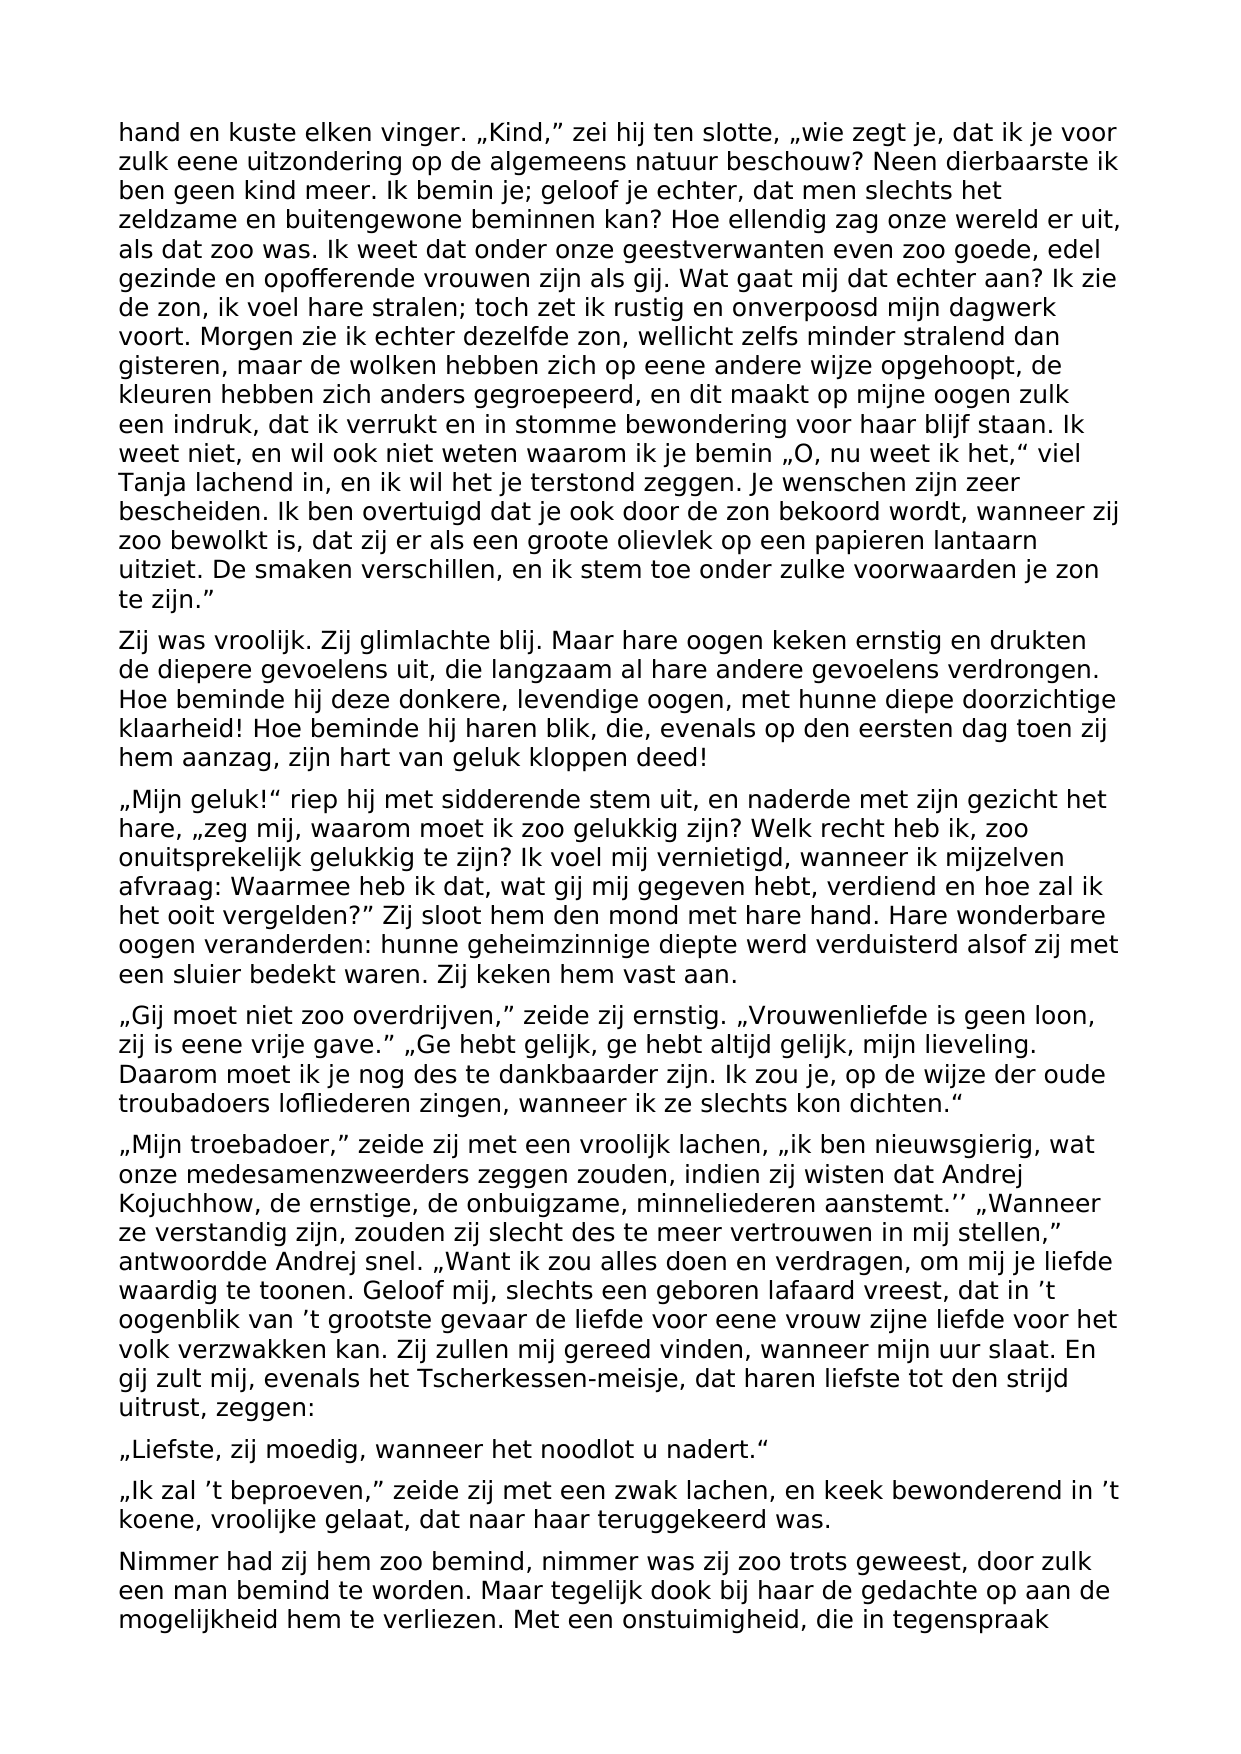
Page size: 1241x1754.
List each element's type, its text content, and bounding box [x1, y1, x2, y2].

text „Mijn geluk!“ riep hij met sidderende stem uit, en naderde met zijn gezicht het hare, „zeg mij, waarom moet ik zoo gelukkig zijn? Welk recht heb ik, zoo onuitsprekelijk gelukkig te zijn? Ik voel mij vernietigd, wanneer ik mijzelven afvraag: Waarmee heb ik dat, wat gij mij gegeven hebt, verdiend en hoe zal ik het ooit vergelden?” Zij sloot hem den mond met hare hand. Hare wonderbare oogen veranderden: hunne geheimzinnige diepte werd verduisterd alsof zij met een sluier bedekt waren. Zij keken hem vast aan. [118, 785, 1122, 989]
text „Gij moet niet zoo overdrijven,” zeide zij ernstig. „Vrouwenliefde is geen loon, zij is eene vrije gave.” „Ge hebt gelijk, ge hebt altijd gelijk, mijn lieveling. Daarom moet ik je nog des te dankbaarder zijn. Ik zou je, op de wijze der oude troubadoers lofliederen zingen, wanneer ik ze slechts kon dichten.“ [118, 1001, 1122, 1118]
text „Ik zal ’t beproeven,” zeide zij met een zwak lachen, en keek bewonderend in ’t koene, vroolijke gelaat, dat naar haar teruggekeerd was. [118, 1476, 1122, 1535]
text „Mijn troebadoer,” zeide zij met een vroolijk lachen, „ik ben nieuwsgierig, wat onze medesamenzweerders zeggen zouden, indien zij wisten dat Andrej Kojuchhow, de ernstige, de onbuigzame, minneliederen aanstemt.’’ „Wanneer ze verstandig zijn, zouden zij slecht des te meer vertrouwen in mij stellen,” antwoordde Andrej snel. „Want ik zou alles doen en verdragen, om mij je liefde waardig te toonen. Geloof mij, slechts een geboren lafaard vreest, dat in ’t oogenblik van ’t grootste gevaar de liefde voor eene vrouw zijne liefde voor het volk verzwakken kan. Zij zullen mij gereed vinden, wanneer mijn uur slaat. En gij zult mij, evenals het Tscherkessen-meisje, dat haren liefste tot den strijd uitrust, zeggen: [118, 1131, 1122, 1422]
text Zij was vroolijk. Zij glimlachte blij. Maar hare oogen keken ernstig en drukten de diepere gevoelens uit, die langzaam al hare andere gevoelens verdrongen. Hoe beminde hij deze donkere, levendige oogen, met hunne diepe doorzichtige klaarheid! Hoe beminde hij haren blik, die, evenals op den eersten dag toen zij hem aanzag, zijn hart van geluk kloppen deed! [118, 626, 1122, 772]
text „Liefste, zij moedig, wanneer het noodlot u nadert.“ [118, 1435, 1122, 1464]
text Nimmer had zij hem zoo bemind, nimmer was zij zoo trots geweest, door zulk een man bemind te worden. Maar tegelijk dook bij haar de gedachte op aan de mogelijkheid hem te verliezen. Met een onstuimigheid, die in tegenspraak [118, 1547, 1122, 1635]
text hand en kuste elken vinger. „Kind,” zei hij ten slotte, „wie zegt je, dat ik je voor zulk eene uitzondering op de algemeens natuur beschouw? Neen dierbaarste ik ben geen kind meer. Ik bemin je; geloof je echter, dat men slechts het zeldzame en buitengewone beminnen kan? Hoe ellendig zag onze wereld er uit, als dat zoo was. Ik weet dat onder onze geestverwanten even zoo goede, edel gezinde en opofferende vrouwen zijn als gij. Wat gaat mij dat echter aan? Ik zie de zon, ik voel hare stralen; toch zet ik rustig en onverpoosd mijn dagwerk voort. Morgen zie ik echter dezelfde zon, wellicht zelfs minder stralend dan gisteren, maar de wolken hebben zich op eene andere wijze opgehoopt, de kleuren hebben zich anders gegroepeerd, en dit maakt op mijne oogen zulk een indruk, dat ik verrukt en in stomme bewondering voor haar blijf staan. Ik weet niet, en wil ook niet weten waarom ik je bemin „O, nu weet ik het,“ viel Tanja lachend in, en ik wil het je terstond zeggen. Je wenschen zijn zeer bescheiden. Ik ben overtuigd dat je ook door de zon bekoord wordt, wanneer zij zoo bewolkt is, dat zij er als een groote olievlek op een papieren lantaarn uitziet. De smaken verschillen, en ik stem toe onder zulke voorwaarden je zon te zijn.” [118, 118, 1122, 614]
